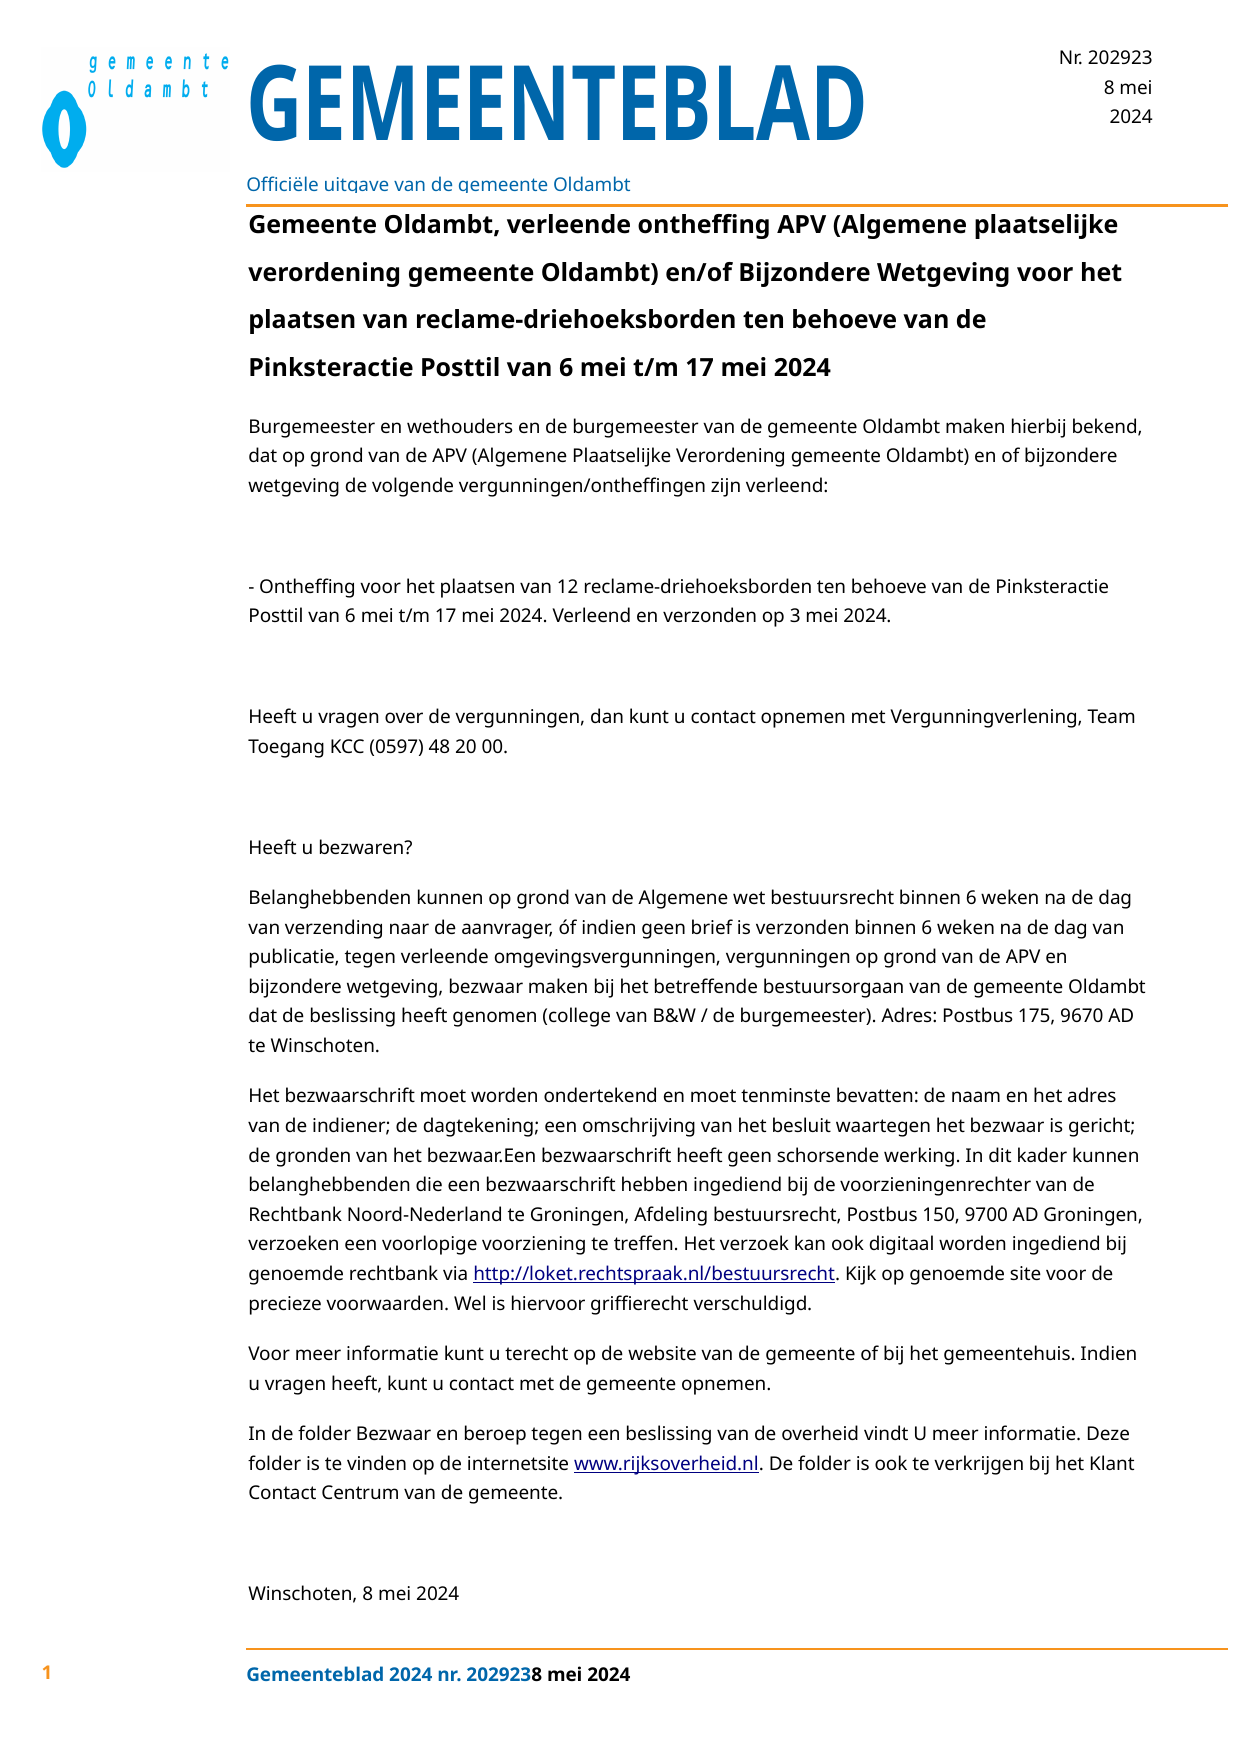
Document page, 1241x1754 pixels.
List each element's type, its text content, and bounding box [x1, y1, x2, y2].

text - Ontheffing voor het plaatsen van 12 reclame-driehoeksborden ten behoeve van de Pinksteractie Posttil van 6 mei t/m 17 mei 2024. Verleend en verzonden op 3 mei 2024. [248, 573, 1152, 628]
text Burgemeester en wethouders en de burgemeester van de gemeente Oldambt maken hierbij bekend, dat op grond van de APV (Algemene Plaatselijke Verordening gemeente Oldambt) en of bijzondere wetgeving de volgende vergunningen/ontheffingen zijn verleend: [248, 413, 1152, 498]
text Voor meer informatie kunt u terecht op de website van de gemeente of bij het gemeentehuis. Indien u vragen heeft, kunt u contact met de gemeente opnemen. [248, 1340, 1152, 1396]
text In de folder Bezwaar en beroep tegen een beslissing van de overheid vindt U meer informatie. Deze folder is te vinden op de internetsite www.rijksoverheid.nl. De folder is ook te verkrijgen bij het Klant Contact Centrum van de gemeente. [248, 1420, 1152, 1505]
text Belanghebbenden kunnen op grond van de Algemene wet bestuursrecht binnen 6 weken na de dag van verzending naar de aanvrager, óf indien geen brief is verzonden binnen 6 weken na de dag van publicatie, tegen verleende omgevingsvergunningen, vergunningen op grond van de APV en bijzondere wetgeving, bezwaar maken bij het betreffende bestuursorgaan van de gemeente Oldambt dat de beslissing heeft genomen (college van B&W / de burgemeester). Adres: Postbus 175, 9670 AD te Winschoten. [248, 884, 1152, 1058]
text Heeft u bezwaren? [248, 834, 1152, 860]
text Gemeente Oldambt, verleende ontheffing APV (Algemene plaatselijke verordening gemeente Oldambt) en/of Bijzondere Wetgeving voor het plaatsen van reclame-driehoeksborden ten behoeve van de Pinksteractie Posttil van 6 mei t/m 17 mei 2024 [248, 207, 1152, 384]
text Het bezwaarschrift moet worden ondertekend en moet tenminste bevatten: de naam en het adres van de indiener; de dagtekening; een omschrijving van het besluit waartegen het bezwaar is gericht; de gronden van het bezwaar.Een bezwaarschrift heeft geen schorsende werking. In dit kader kunnen belanghebbenden die een bezwaarschrift hebben ingediend bij de voorzieningenrechter van de Rechtbank Noord-Nederland te Groningen, Afdeling bestuursrecht, Postbus 150, 9700 AD Groningen, verzoeken een voorlopige voorziening te treffen. Het verzoek kan ook digitaal worden ingediend bij genoemde rechtbank via http://loket.rechtspraak.nl/bestuursrecht. Kijk op genoemde site voor de precieze voorwaarden. Wel is hiervoor griffierecht verschuldigd. [248, 1083, 1152, 1316]
text Heeft u vragen over de vergunningen, dan kunt u contact opnemen met Vergunningverlening, Team Toegang KCC (0597) 48 20 00. [248, 703, 1152, 759]
text Winschoten, 8 mei 2024 [248, 1580, 1152, 1606]
picture [41, 47, 231, 172]
